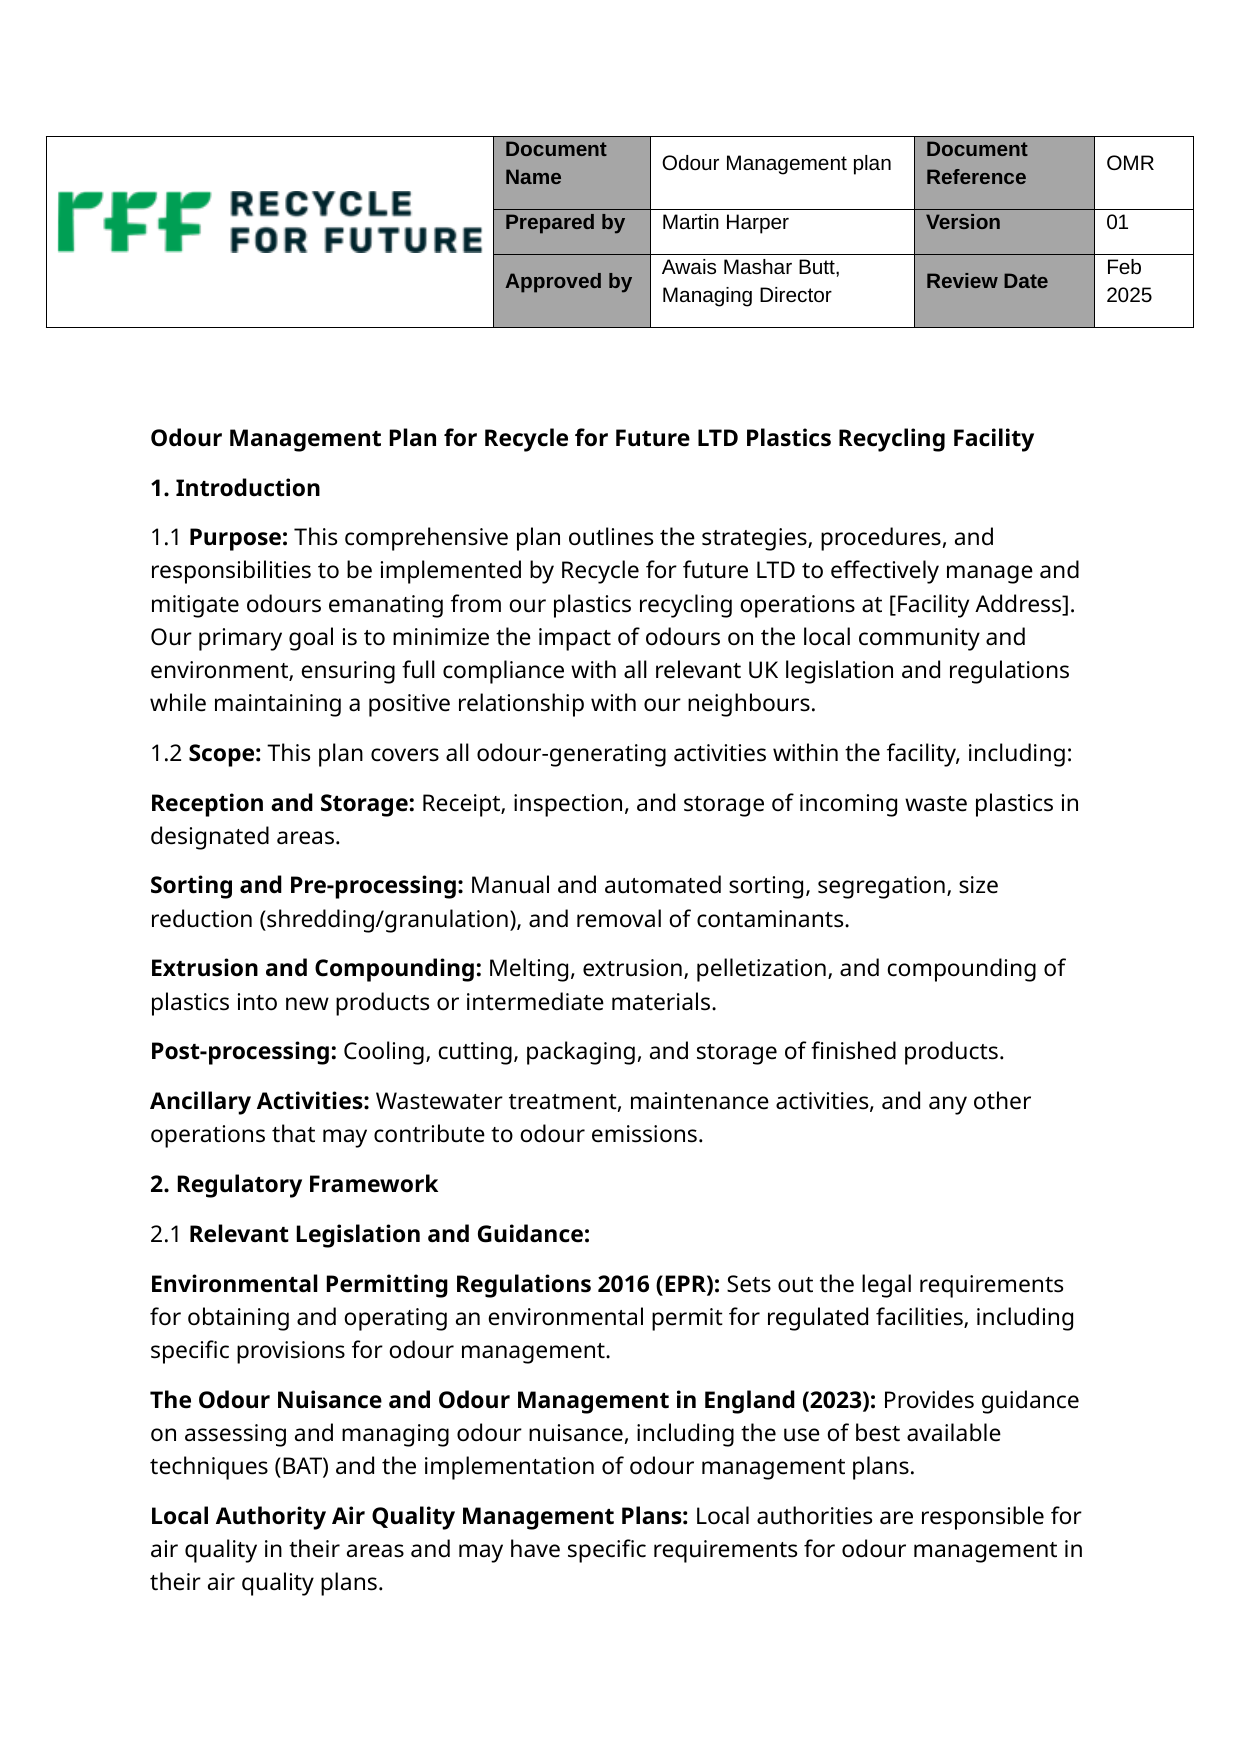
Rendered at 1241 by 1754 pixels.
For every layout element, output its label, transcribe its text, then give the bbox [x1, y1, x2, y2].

text Reception and Storage: Receipt, inspection, and storage of incoming waste plastics in designated areas. [150, 786, 1090, 851]
text 1.2 Scope: This plan covers all odour-generating activities within the facility, including: [150, 737, 1090, 768]
text Post-processing: Cooling, cutting, packaging, and storage of finished products. [150, 1035, 1090, 1066]
text Environmental Permitting Regulations 2016 (EPR): Sets out the legal requirements for obtaining and operating an environmental permit for regulated facilities, including specific provisions for odour management. [150, 1267, 1090, 1365]
text Sorting and Pre-processing: Manual and automated sorting, segregation, size reduction (shredding/granulation), and removal of contaminants. [150, 869, 1090, 934]
text Ancillary Activities: Wastewater treatment, maintenance activities, and any other operations that may contribute to odour emissions. [150, 1085, 1090, 1149]
text 2.1 Relevant Legislation and Guidance: [150, 1218, 1090, 1249]
text The Odour Nuisance and Odour Management in England (2023): Provides guidance on assessing and managing odour nuisance, including the use of best available techniques (BAT) and the implementation of odour management plans. [150, 1383, 1090, 1481]
text Local Authority Air Quality Management Plans: Local authorities are responsible for air quality in their areas and may have specific requirements for odour management in their air quality plans. [150, 1499, 1090, 1597]
text 1. Introduction [150, 471, 1090, 503]
text Extrusion and Compounding: Melting, extrusion, pelletization, and compounding of plastics into new products or intermediate materials. [150, 952, 1090, 1017]
text Odour Management Plan for Recycle for Future LTD Plastics Recycling Facility [150, 422, 1090, 453]
text 2. Regulatory Framework [150, 1168, 1090, 1199]
text 1.1 Purpose: This comprehensive plan outlines the strategies, procedures, and responsibilities to be implemented by Recycle for future LTD to effectively manage and mitigate odours emanating from our plastics recycling operations at [Facility Address]. Our primary goal is to minimize the impact of odours on the local community and environment, ensuring full compliance with all relevant UK legislation and regulations while maintaining a positive relationship with our neighbours. [150, 521, 1090, 718]
